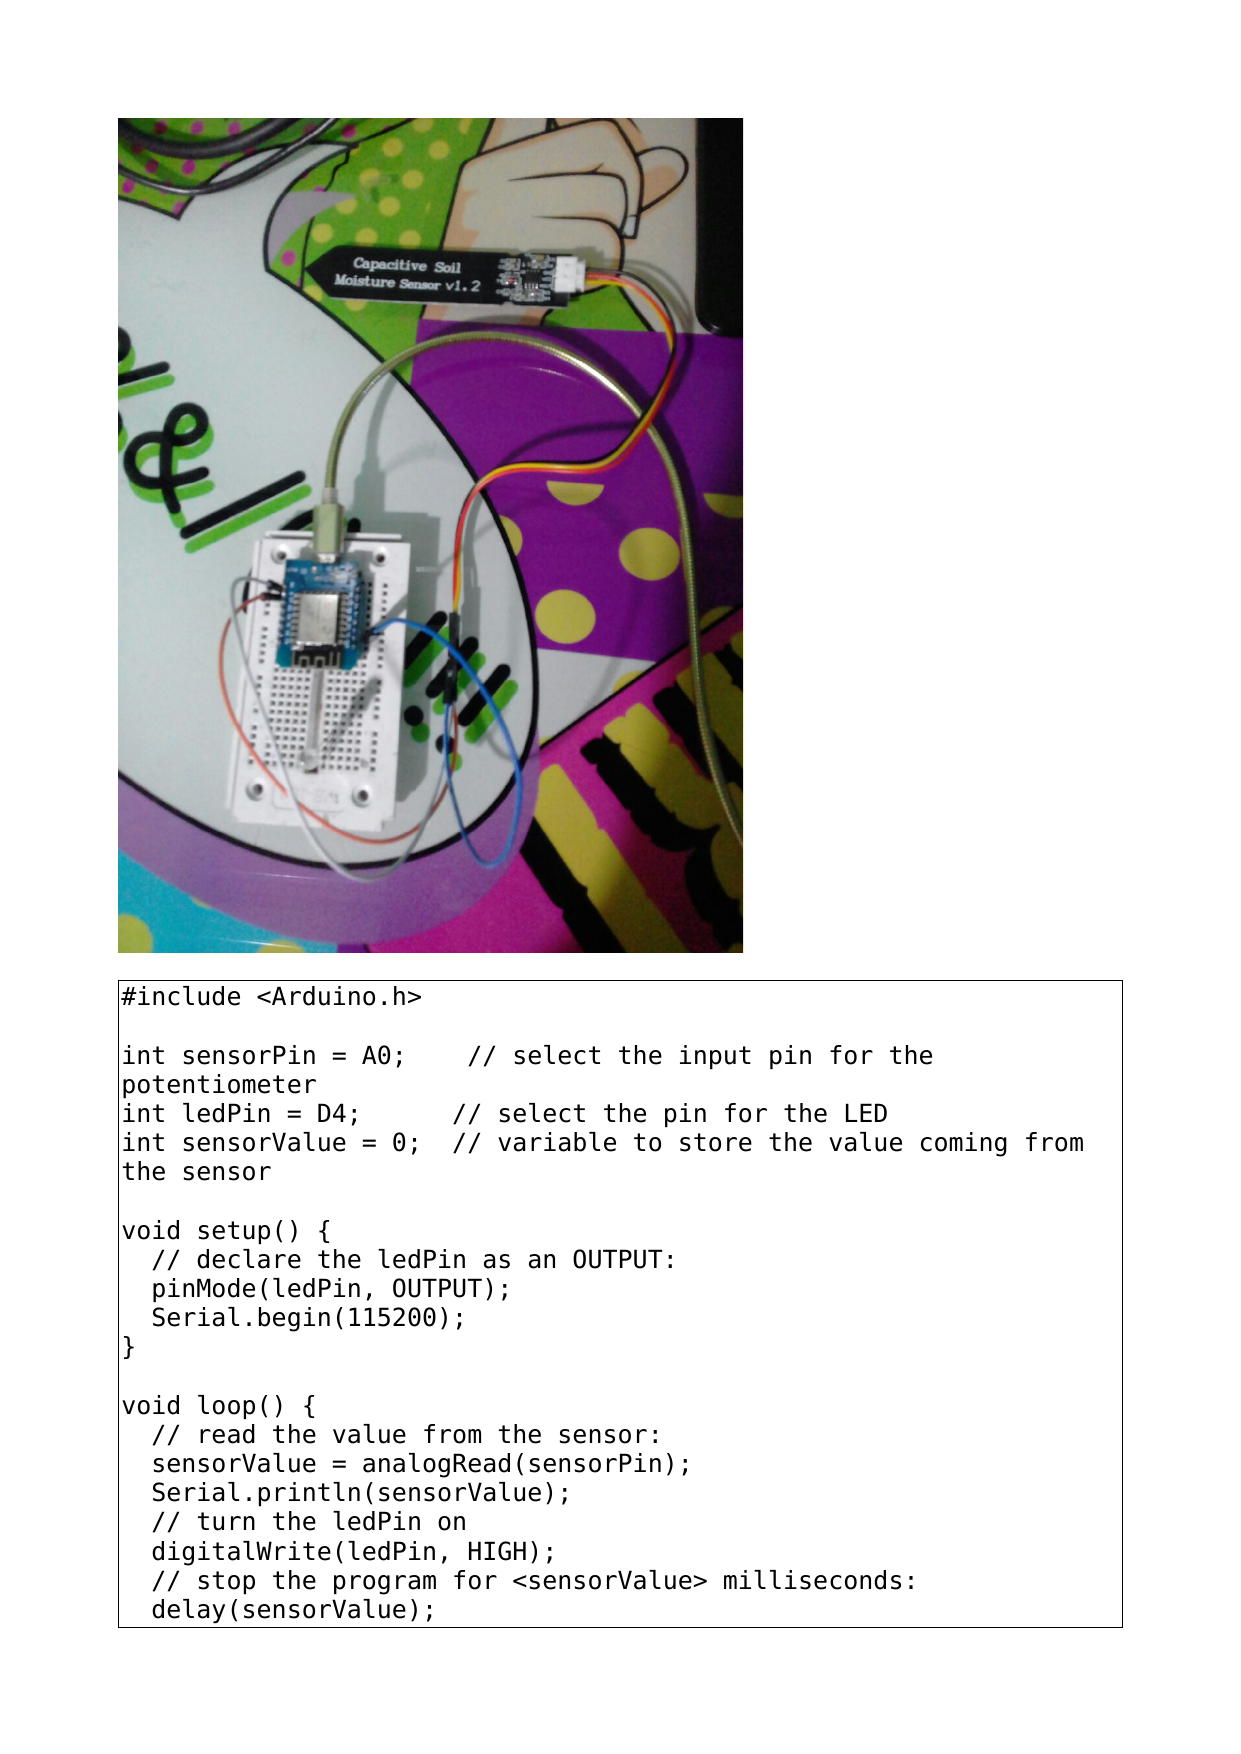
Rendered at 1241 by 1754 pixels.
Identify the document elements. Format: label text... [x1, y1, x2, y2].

picture [118, 118, 744, 953]
table_header #include <Arduino.h> int sensorPin = A0; // select the input pin for the potentiometer int ledPin = D4; // select the pin for the LED int sensorValue = 0; // variable to store the value coming from the sensor void setup() { // declare the ledPin as an OUTPUT: pinMode(ledPin, OUTPUT); Serial.begin(115200); } void loop() { // read the value from the sensor: sensorValue = analogRead(sensorPin); Serial.println(sensorValue); // turn the ledPin on digitalWrite(ledPin, HIGH); // stop the program for <sensorValue> milliseconds: delay(sensorValue); [119, 981, 1122, 1627]
